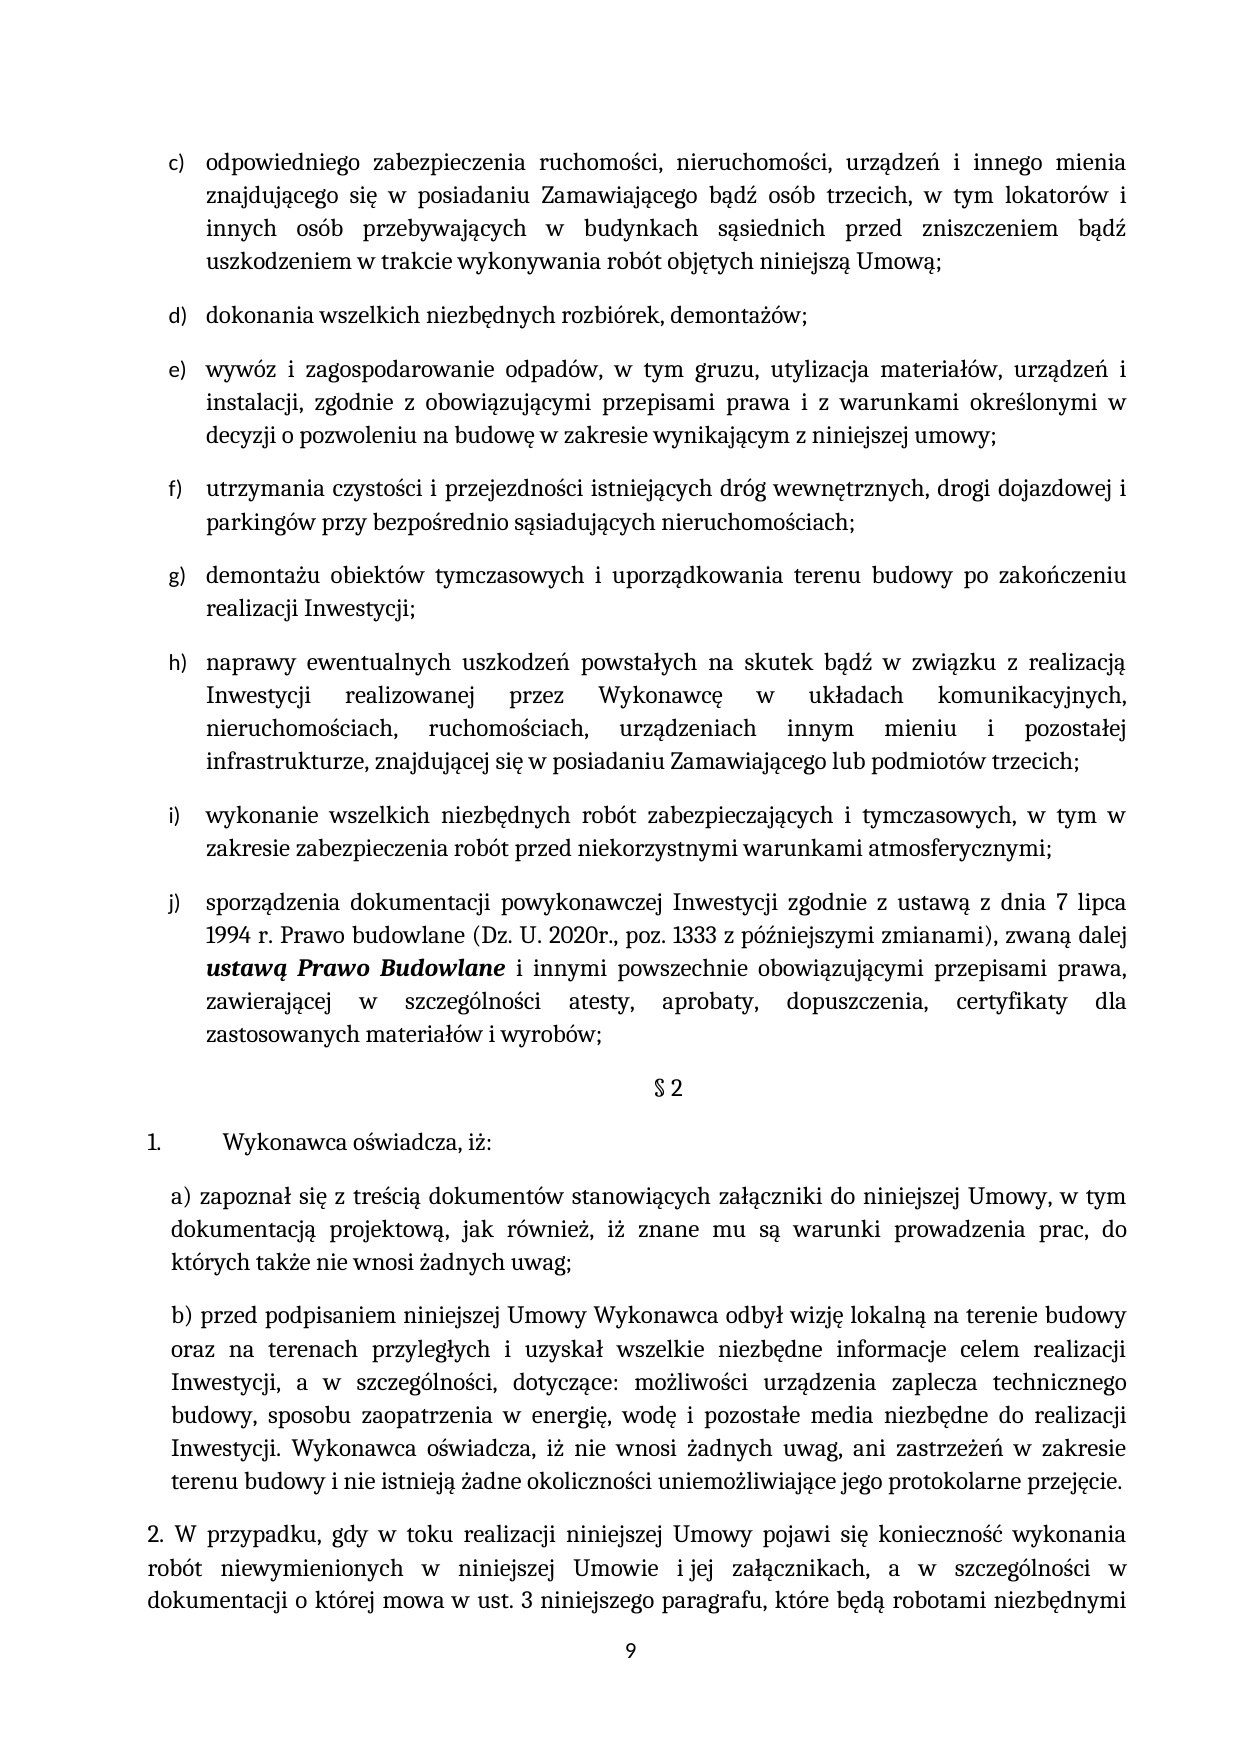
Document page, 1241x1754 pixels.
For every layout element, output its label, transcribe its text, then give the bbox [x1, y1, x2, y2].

list dokonania wszelkich niezbędnych rozbiórek, demontażów; [168, 301, 1128, 329]
list naprawy ewentualnych uszkodzeń powstałych na skutek bądź w związku z realizacją Inwestycji realizowanej przez Wykonawcę w układach komunikacyjnych, nieruchomościach, ruchomościach, urządzeniach innym mieniu i pozostałej infrastrukturze, znajdującej się w posiadaniu Zamawiającego lub podmiotów trzecich; [168, 648, 1128, 776]
list demontażu obiektów tymczasowych i uporządkowania terenu budowy po zakończeniu realizacji Inwestycji; [168, 561, 1128, 623]
list a) zapoznał się z treścią dokumentów stanowiących załączniki do niniejszej Umowy, w tym dokumentacją projektową, jak również, iż znane mu są warunki prowadzenia prac, do których także nie wnosi żadnych uwag; [171, 1182, 1128, 1276]
list wywóz i zagospodarowanie odpadów, w tym gruzu, utylizacja materiałów, urządzeń i instalacji, zgodnie z obowiązującymi przepisami prawa i z warunkami określonymi w decyzji o pozwoleniu na budowę w zakresie wynikającym z niniejszej umowy; [168, 354, 1128, 449]
list 2. W przypadku, gdy w toku realizacji niniejszej Umowy pojawi się konieczność wykonania robót niewymienionych w niniejszej Umowie i jej załącznikach, a w szczególności w dokumentacji o której mowa w ust. 3 niniejszego paragrafu, które będą robotami niezbędnymi [147, 1520, 1128, 1615]
list sporządzenia dokumentacji powykonawczej Inwestycji zgodnie z ustawą z dnia 7 lipca 1994 r. Prawo budowlane (Dz. U. 2020r., poz. 1333 z późniejszymi zmianami), zwaną dalej ustawą Prawo Budowlane i innymi powszechnie obowiązującymi przepisami prawa, zawierającej w szczególności atesty, aprobaty, dopuszczenia, certyfikaty dla zastosowanych materiałów i wyrobów; [168, 888, 1128, 1049]
list utrzymania czystości i przejezdności istniejących dróg wewnętrznych, drogi dojazdowej i parkingów przy bezpośrednio sąsiadujących nieruchomościach; [168, 474, 1128, 536]
list odpowiedniego zabezpieczenia ruchomości, nieruchomości, urządzeń i innego mienia znajdującego się w posiadaniu Zamawiającego bądź osób trzecich, w tym lokatorów i innych osób przebywających w budynkach sąsiednich przed zniszczeniem bądź uszkodzeniem w trakcie wykonywania robót objętych niniejszą Umową; [168, 148, 1128, 276]
list Wykonawca oświadcza, iż: [147, 1128, 1128, 1156]
list b) przed podpisaniem niniejszej Umowy Wykonawca odbył wizję lokalną na terenie budowy oraz na terenach przyległych i uzyskał wszelkie niezbędne informacje celem realizacji Inwestycji, a w szczególności, dotyczące: możliwości urządzenia zaplecza technicznego budowy, sposobu zaopatrzenia w energię, wodę i pozostałe media niezbędne do realizacji Inwestycji. Wykonawca oświadcza, iż nie wnosi żadnych uwag, ani zastrzeżeń w zakresie terenu budowy i nie istnieją żadne okoliczności uniemożliwiające jego protokolarne przejęcie. [171, 1301, 1128, 1495]
list § 2 [208, 1074, 1128, 1103]
list wykonanie wszelkich niezbędnych robót zabezpieczających i tymczasowych, w tym w zakresie zabezpieczenia robót przed niekorzystnymi warunkami atmosferycznymi; [168, 801, 1128, 863]
